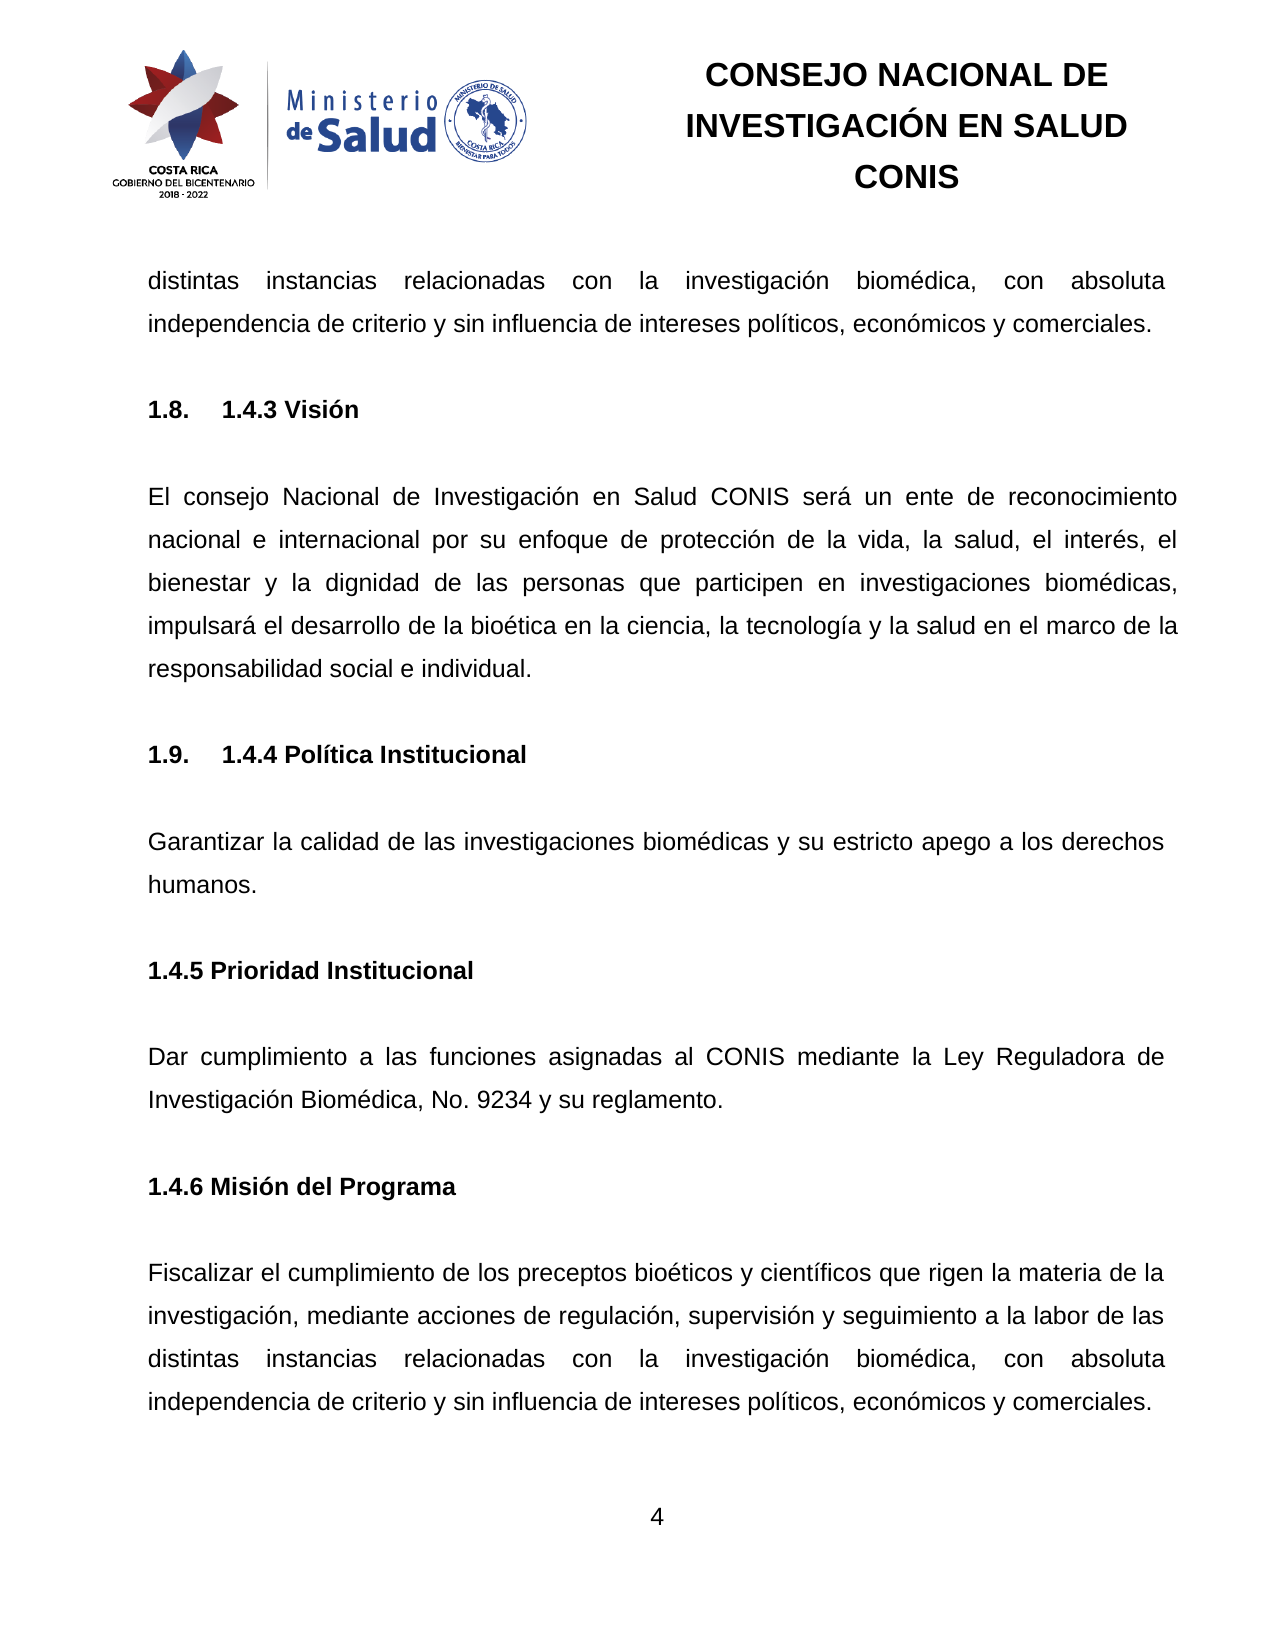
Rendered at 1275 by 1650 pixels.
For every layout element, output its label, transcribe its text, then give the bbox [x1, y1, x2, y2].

subtitle 1.4.3 Visión [148, 395, 1167, 424]
text Fiscalizar el cumplimiento de los preceptos bioéticos y científicos que rigen la materia de la investigación, mediante acciones de regulación, supervisión y seguimiento a la labor de las distintas instancias relacionadas con la investigación biomédica, con absoluta independencia de criterio y sin influencia de intereses políticos, económicos y comerciales. [148, 1258, 1167, 1416]
subtitle 1.4.4 Política Institucional [148, 740, 1167, 769]
text distintas instancias relacionadas con la investigación biomédica, con absoluta independencia de criterio y sin influencia de intereses políticos, económicos y comerciales. [148, 266, 1167, 338]
text Dar cumplimiento a las funciones asignadas al CONIS mediante la Ley Reguladora de Investigación Biomédica, No. 9234 y su reglamento. [148, 1042, 1167, 1114]
text Garantizar la calidad de las investigaciones biomédicas y su estricto apego a los derechos humanos. [148, 826, 1167, 898]
text El consejo Nacional de Investigación en Salud CONIS será un ente de reconocimiento nacional e internacional por su enfoque de protección de la vida, la salud, el interés, el bienestar y la dignidad de las personas que participen en investigaciones biomédicas, impulsará el desarrollo de la bioética en la ciencia, la tecnología y la salud en el marco de la responsabilidad social e individual. [148, 481, 1180, 683]
text 1.4.6 Misión del Programa [148, 1171, 1167, 1200]
text 1.4.5 Prioridad Institucional [148, 956, 1167, 984]
